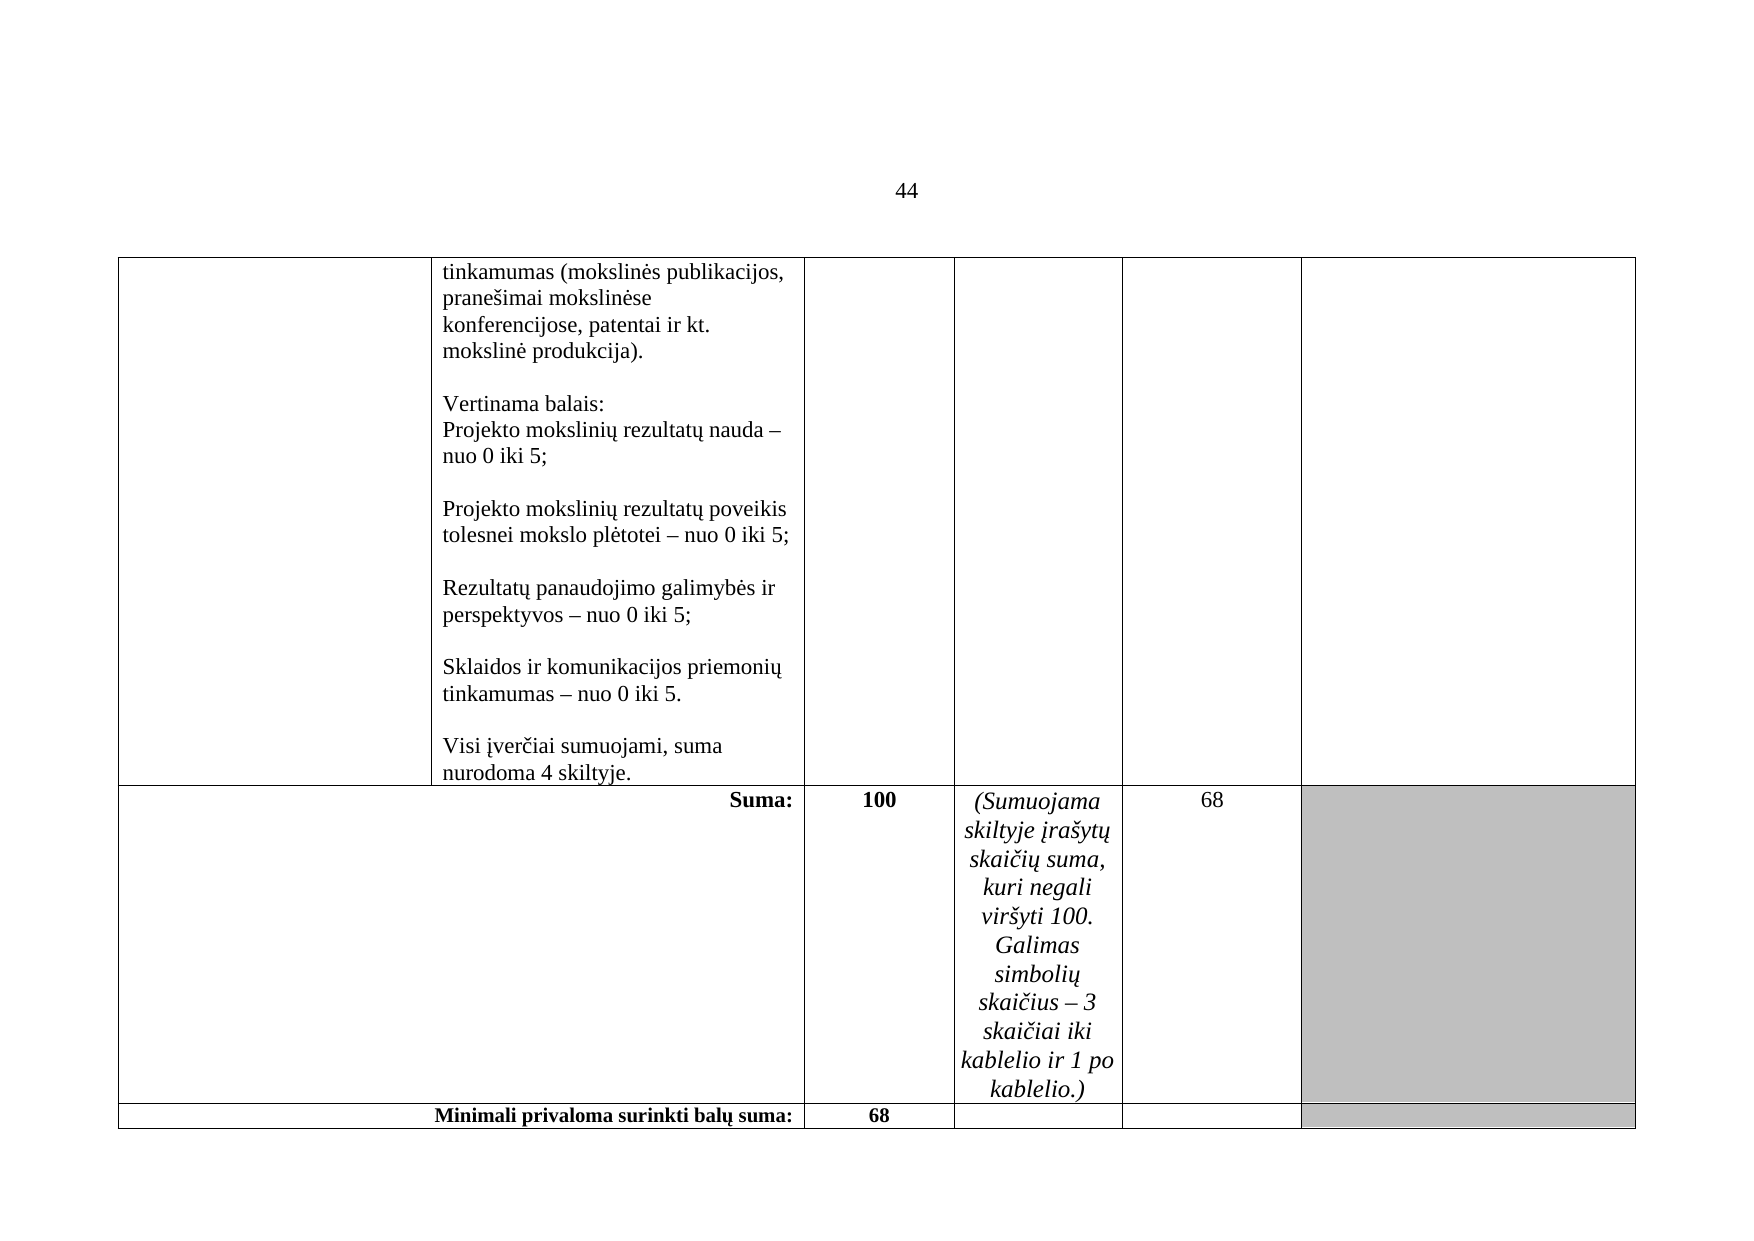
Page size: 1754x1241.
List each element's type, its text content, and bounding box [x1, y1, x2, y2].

table_cell Suma: [119, 786, 804, 1102]
table_cell [1123, 1104, 1301, 1127]
table_cell [119, 258, 431, 785]
table_cell [955, 1104, 1122, 1127]
table_cell [1302, 1104, 1635, 1127]
table_cell (Sumuojama skiltyje įrašytų skaičių suma, kuri negali viršyti 100. Galimas simbolių skaičius – 3 skaičiai iki kablelio ir 1 po kablelio.) [955, 786, 1122, 1102]
table_cell 100 [805, 786, 954, 1102]
table_cell [1302, 258, 1635, 785]
table_cell 68 [805, 1104, 954, 1127]
table_cell [805, 258, 954, 785]
table_cell Minimali privaloma surinkti balų suma: [119, 1104, 804, 1127]
table_cell [955, 258, 1122, 785]
table_cell [1302, 786, 1635, 1102]
table_cell 68 [1123, 786, 1301, 1102]
table_cell tinkamumas (mokslinės publikacijos, pranešimai mokslinėse konferencijose, patentai ir kt. mokslinė produkcija). Vertinama balais: Projekto mokslinių rezultatų nauda – nuo 0 iki 5; Projekto mokslinių rezultatų poveikis tolesnei mokslo plėtotei – nuo 0 iki 5; Rezultatų panaudojimo galimybės ir perspektyvos – nuo 0 iki 5; Sklaidos ir komunikacijos priemonių tinkamumas – nuo 0 iki 5. Visi įverčiai sumuojami, suma nurodoma 4 skiltyje. [432, 258, 804, 785]
table_cell [1123, 258, 1301, 785]
